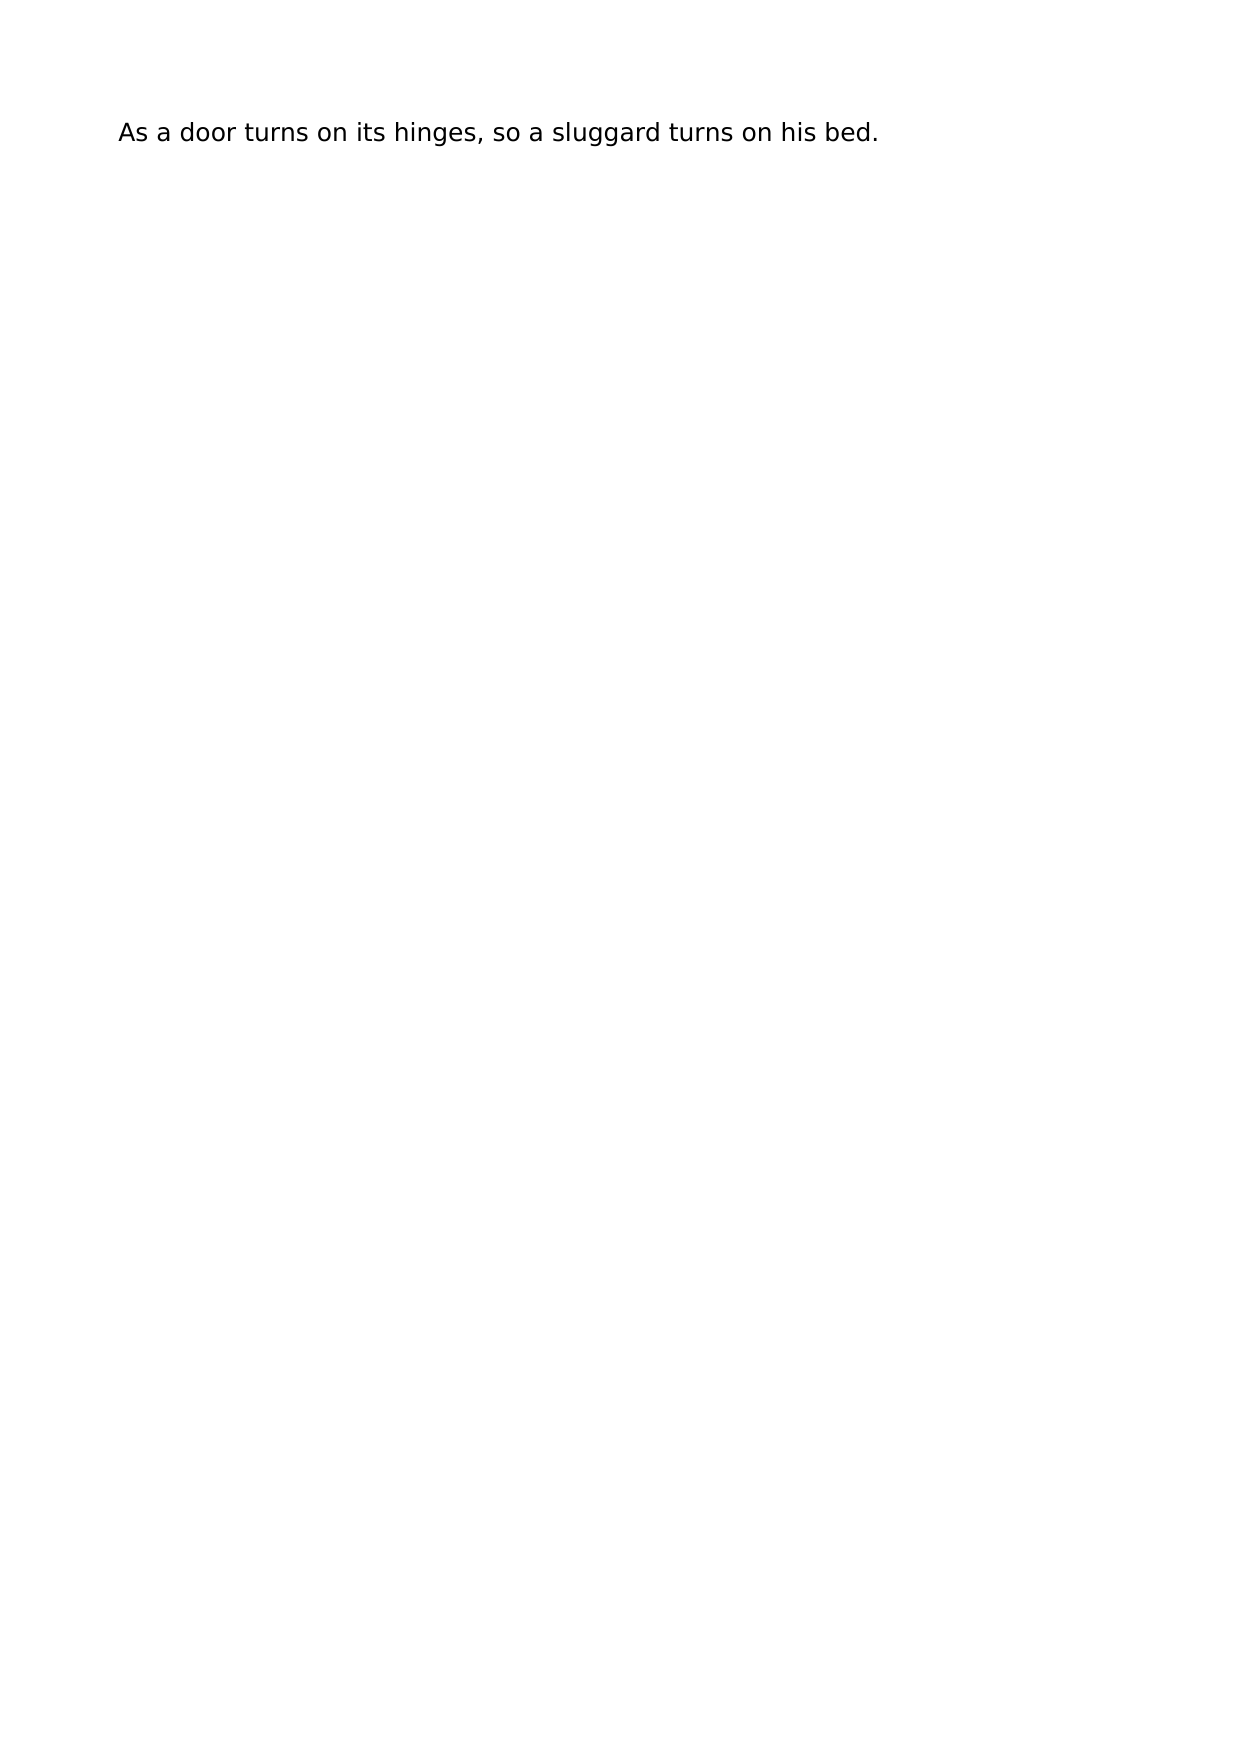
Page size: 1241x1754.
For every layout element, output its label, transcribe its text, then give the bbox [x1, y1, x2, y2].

text As a door turns on its hinges, so a sluggard turns on his bed. [118, 118, 1122, 147]
